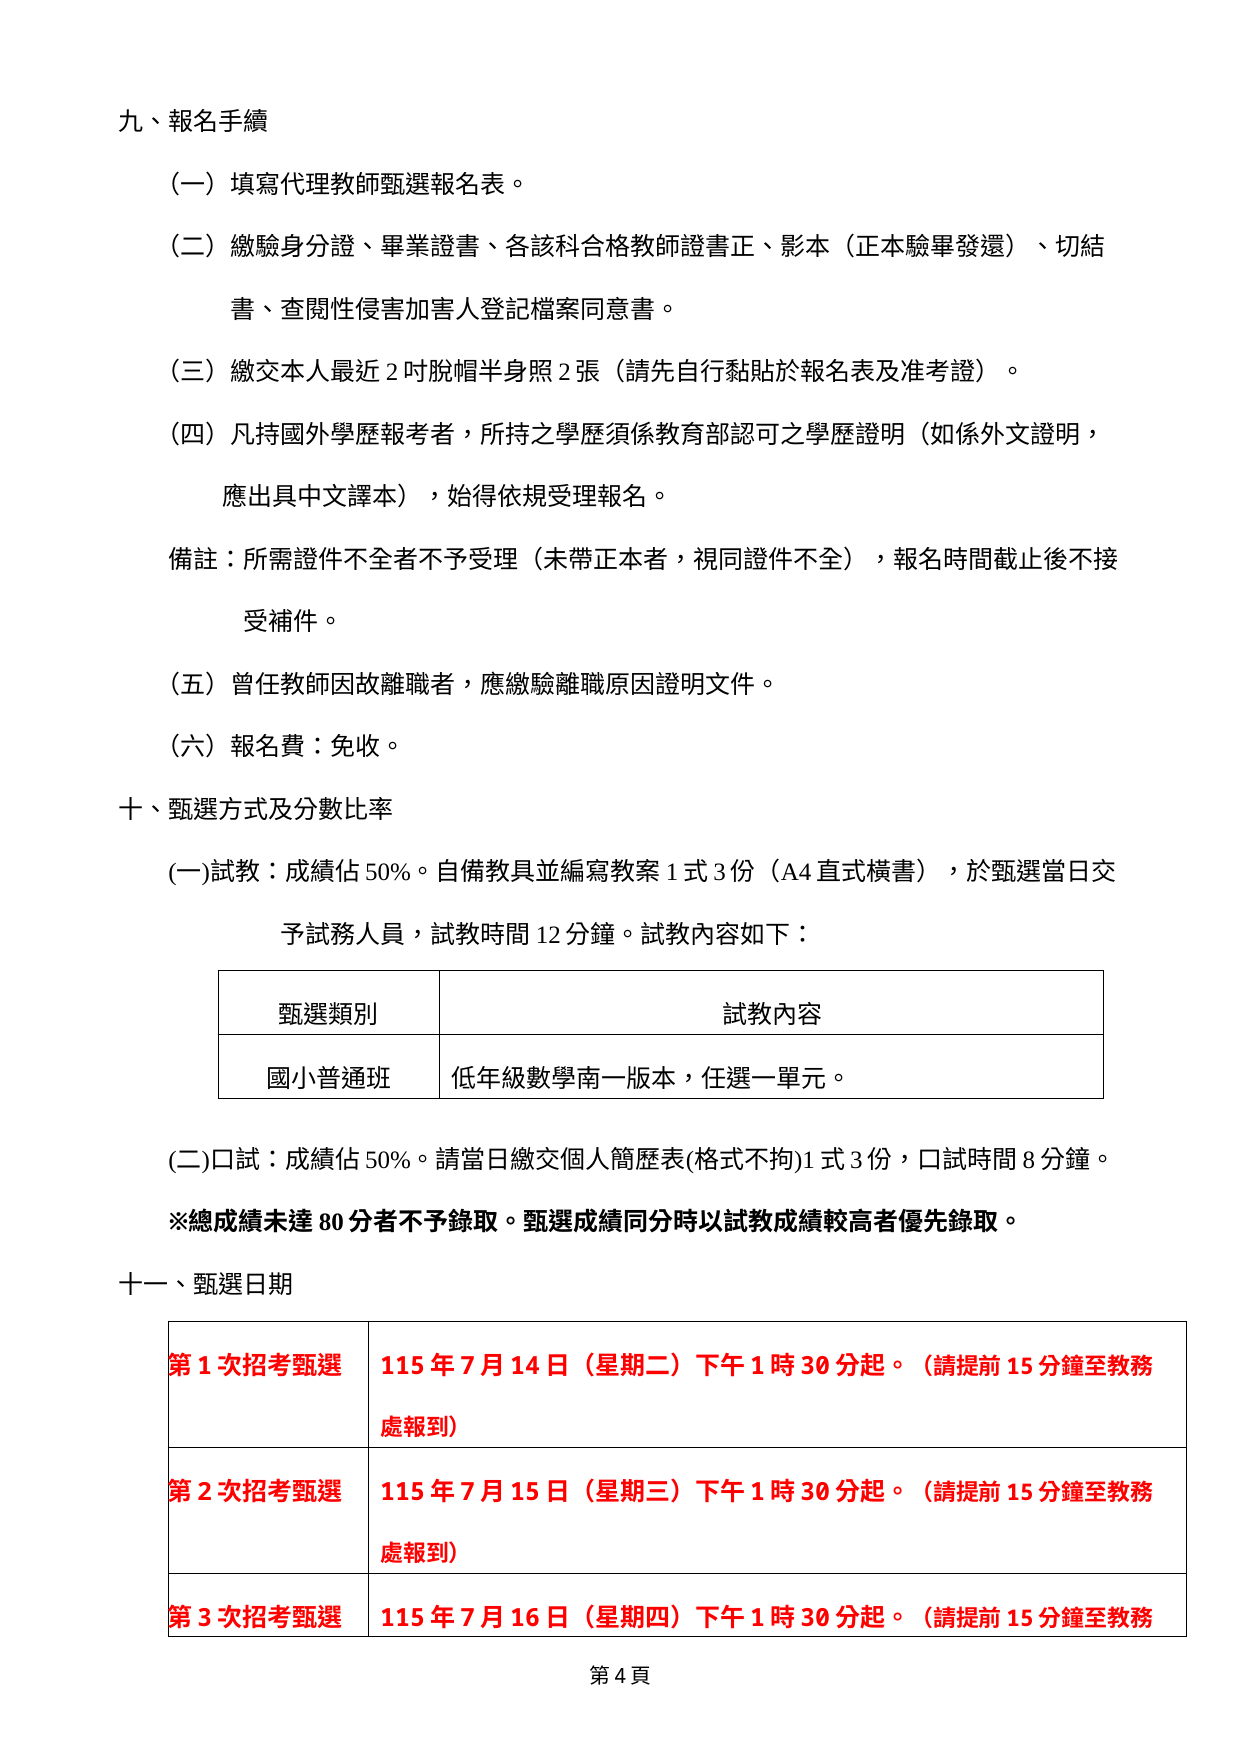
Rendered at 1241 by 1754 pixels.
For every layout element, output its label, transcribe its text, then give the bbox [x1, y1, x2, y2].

table_cell 國小普通班 [219, 1035, 439, 1097]
text （四）凡持國外學歷報考者，所持之學歷須係教育部認可之學歷證明（如係外文證明，應出具中文譯本），始得依規受理報名。 [156, 391, 1122, 516]
text （六）報名費：免收。 [156, 703, 1122, 766]
text （二）繳驗身分證、畢業證書、各該科合格教師證書正、影本（正本驗畢發還）、切結書、查閱性侵害加害人登記檔案同意書。 [156, 203, 1122, 328]
table_cell 115年7月16日（星期四）下午1時30分起。（請提前15分鐘至教務 [369, 1574, 1186, 1636]
text ※總成績未達80分者不予錄取。甄選成績同分時以試教成績較高者優先錄取。 [168, 1178, 1122, 1241]
text (二)口試：成績佔50%。請當日繳交個人簡歷表(格式不拘)1式3份，口試時間8分鐘。 [168, 1116, 1122, 1178]
text （一）填寫代理教師甄選報名表。 [118, 141, 1122, 203]
table_header 甄選類別 [219, 971, 439, 1034]
table_cell 第3次招考甄選 [169, 1574, 368, 1636]
text 九、報名手續 [118, 78, 1122, 141]
text （五）曾任教師因故離職者，應繳驗離職原因證明文件。 [156, 641, 1122, 703]
table_cell 115年7月15日（星期三）下午1時30分起。（請提前15分鐘至教務處報到） [369, 1448, 1186, 1573]
table_header 115年7月14日（星期二）下午1時30分起。（請提前15分鐘至教務處報到） [369, 1322, 1186, 1447]
text 十、甄選方式及分數比率 [118, 766, 1122, 828]
table_header 第1次招考甄選 [169, 1322, 368, 1447]
table_cell 第2次招考甄選 [169, 1448, 368, 1573]
text 備註：所需證件不全者不予受理（未帶正本者，視同證件不全），報名時間截止後不接受補件。 [168, 516, 1122, 641]
text (一)試教：成績佔50%。自備教具並編寫教案1式3份（A4直式橫書），於甄選當日交予試務人員，試教時間12分鐘。試教內容如下： [168, 828, 1122, 953]
table_header 試教內容 [440, 971, 1103, 1034]
text （三）繳交本人最近2吋脫帽半身照2張（請先自行黏貼於報名表及准考證）。 [156, 328, 1122, 391]
text 十一、甄選日期 [118, 1241, 1122, 1303]
table_cell 低年級數學南一版本，任選一單元。 [440, 1035, 1103, 1097]
